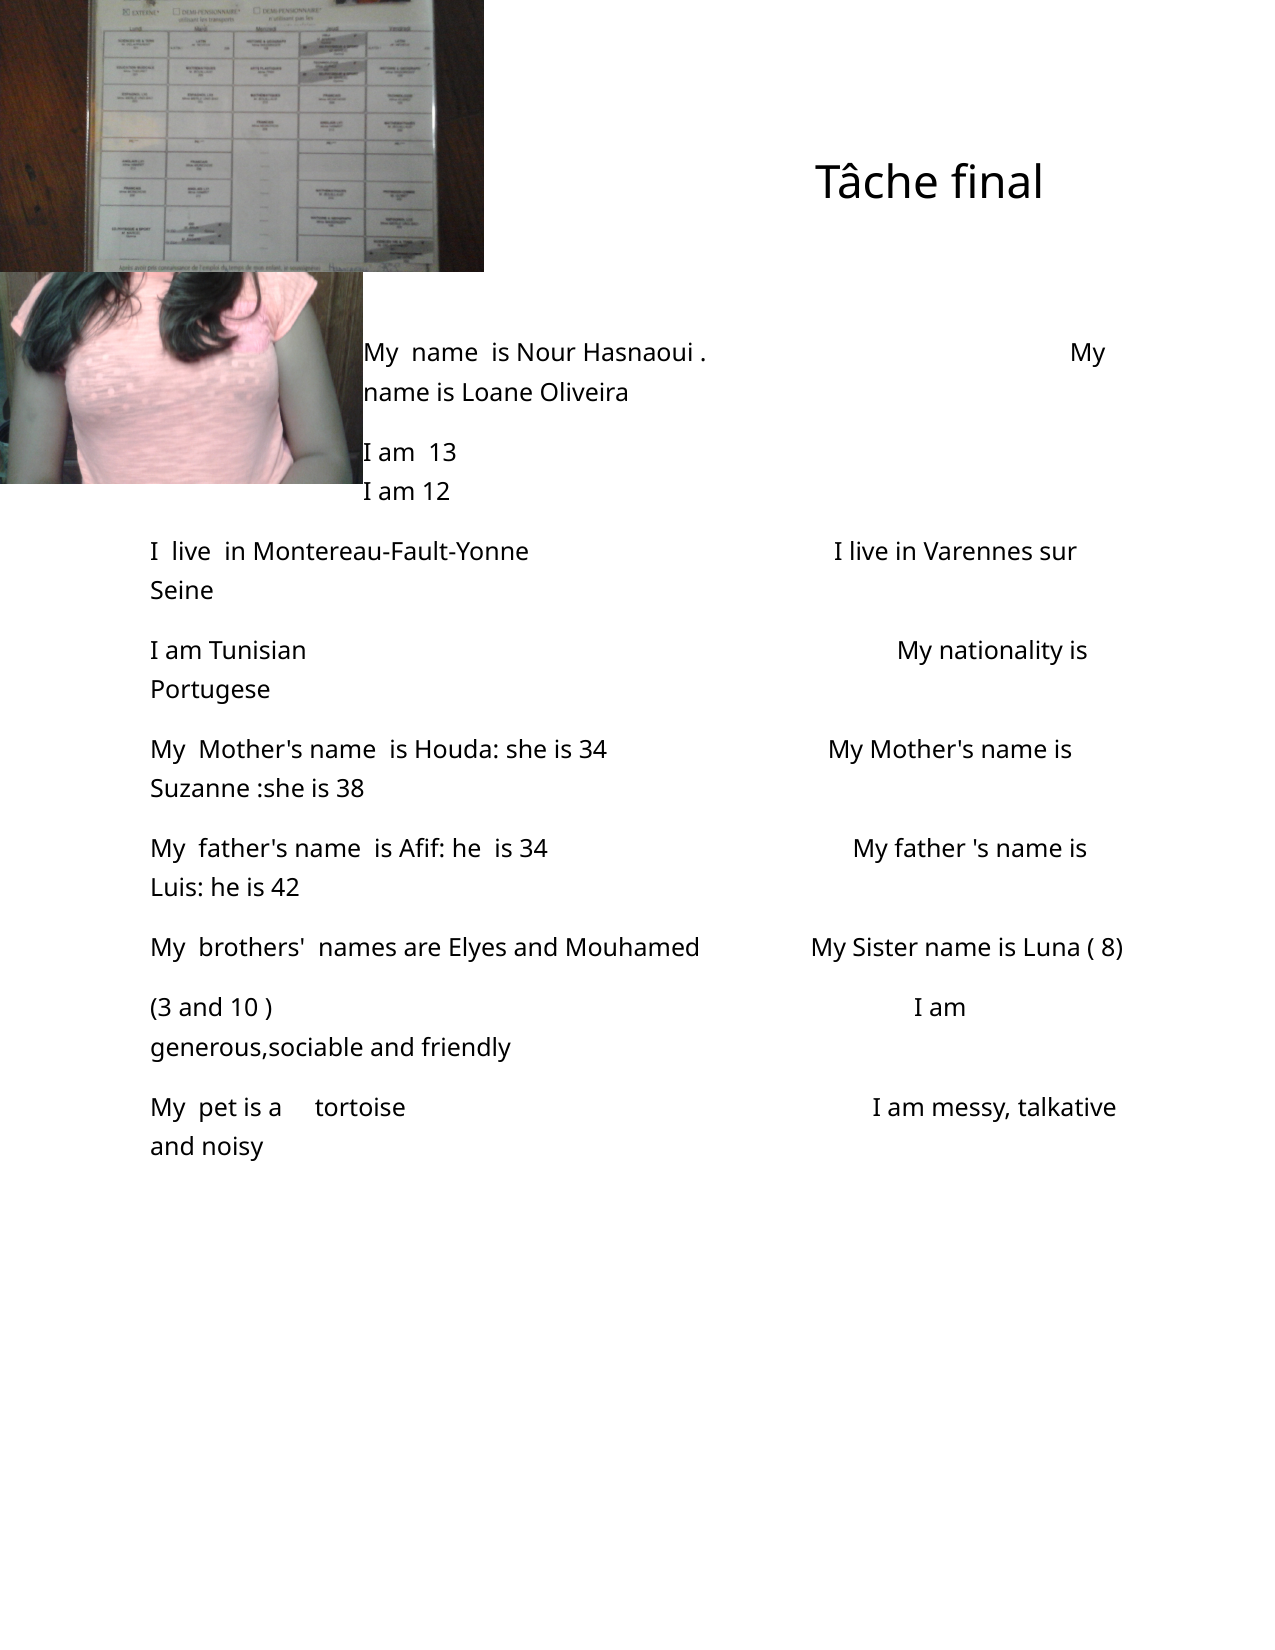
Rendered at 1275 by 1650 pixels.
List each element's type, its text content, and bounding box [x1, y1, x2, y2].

text I am Tunisian My nationality is Portugese [150, 632, 1125, 706]
text My pet is a tortoise I am messy, talkative and noisy [150, 1089, 1125, 1162]
text My brothers' names are Elyes and Mouhamed My Sister name is Luna ( 8) [150, 930, 1125, 964]
picture [0, 0, 484, 484]
text (3 and 10 ) I am generous,sociable and friendly [150, 990, 1125, 1063]
text My Mother's name is Houda: she is 34 My Mother's name is Suzanne :she is 38 [150, 732, 1125, 805]
text My father's name is Afif: he is 34 My father 's name is Luis: he is 42 [150, 831, 1125, 904]
text I am 13 I am 12 [150, 434, 1125, 507]
text I live in Montereau-Fault-Yonne I live in Varennes sur Seine [150, 533, 1125, 607]
text Tâche final [484, 150, 1125, 212]
text My name is Nour Hasnaoui . My name is Loane Oliveira [363, 335, 1125, 408]
